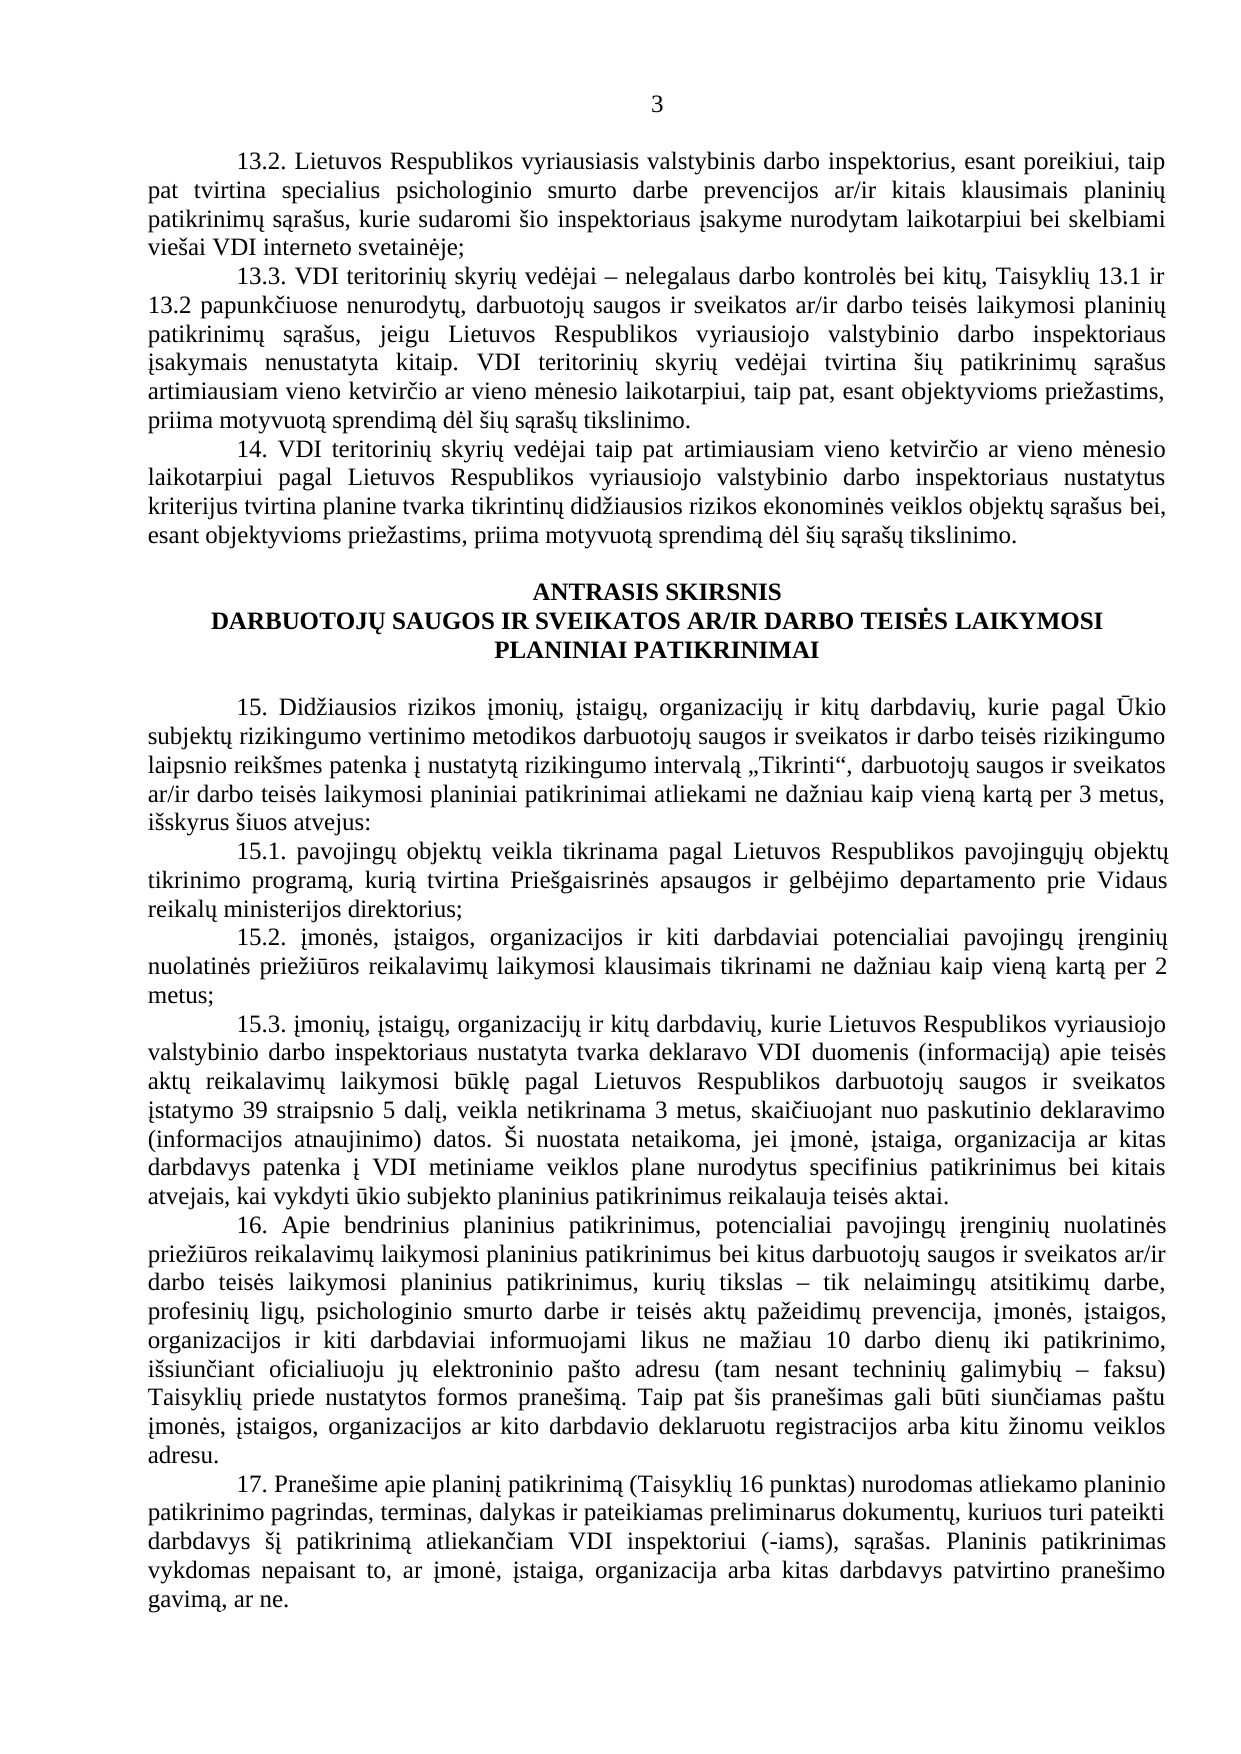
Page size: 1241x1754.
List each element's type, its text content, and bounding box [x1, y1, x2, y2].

text 14. VDI teritorinių skyrių vedėjai taip pat artimiausiam vieno ketvirčio ar vieno mėnesio laikotarpiui pagal Lietuvos Respublikos vyriausiojo valstybinio darbo inspektoriaus nustatytus kriterijus tvirtina planine tvarka tikrintinų didžiausios rizikos ekonominės veiklos objektų sąrašus bei, esant objektyvioms priežastims, priima motyvuotą sprendimą dėl šių sąrašų tikslinimo. [148, 434, 1166, 549]
text 15.1. pavojingų objektų veikla tikrinama pagal Lietuvos Respublikos pavojingųjų objektų tikrinimo programą, kurią tvirtina Priešgaisrinės apsaugos ir gelbėjimo departamento prie Vidaus reikalų ministerijos direktorius; [148, 836, 1169, 922]
text ANTRASIS SKIRSNIS [148, 577, 1166, 606]
text DARBUOTOJŲ SAUGOS IR SVEIKATOS AR/IR DARBO TEISĖS LAIKYMOSI PLANINIAI PATIKRINIMAI [148, 606, 1166, 664]
text 15.3. įmonių, įstaigų, organizacijų ir kitų darbdavių, kurie Lietuvos Respublikos vyriausiojo valstybinio darbo inspektoriaus nustatyta tvarka deklaravo VDI duomenis (informaciją) apie teisės aktų reikalavimų laikymosi būklę pagal Lietuvos Respublikos darbuotojų saugos ir sveikatos įstatymo 39 straipsnio 5 dalį, veikla netikrinama 3 metus, skaičiuojant nuo paskutinio deklaravimo (informacijos atnaujinimo) datos. Ši nuostata netaikoma, jei įmonė, įstaiga, organizacija ar kitas darbdavys patenka į VDI metiniame veiklos plane nurodytus specifinius patikrinimus bei kitais atvejais, kai vykdyti ūkio subjekto planinius patikrinimus reikalauja teisės aktai. [148, 1009, 1166, 1210]
text 17. Pranešime apie planinį patikrinimą (Taisyklių 16 punktas) nurodomas atliekamo planinio patikrinimo pagrindas, terminas, dalykas ir pateikiamas preliminarus dokumentų, kuriuos turi pateikti darbdavys šį patikrinimą atliekančiam VDI inspektoriui (-iams), sąrašas. Planinis patikrinimas vykdomas nepaisant to, ar įmonė, įstaiga, organizacija arba kitas darbdavys patvirtino pranešimo gavimą, ar ne. [148, 1469, 1166, 1612]
text 16. Apie bendrinius planinius patikrinimus, potencialiai pavojingų įrenginių nuolatinės priežiūros reikalavimų laikymosi planinius patikrinimus bei kitus darbuotojų saugos ir sveikatos ar/ir darbo teisės laikymosi planinius patikrinimus, kurių tikslas – tik nelaimingų atsitikimų darbe, profesinių ligų, psichologinio smurto darbe ir teisės aktų pažeidimų prevencija, įmonės, įstaigos, organizacijos ir kiti darbdaviai informuojami likus ne mažiau 10 darbo dienų iki patikrinimo, išsiunčiant oficialiuoju jų elektroninio pašto adresu (tam nesant techninių galimybių – faksu) Taisyklių priede nustatytos formos pranešimą. Taip pat šis pranešimas gali būti siunčiamas paštu įmonės, įstaigos, organizacijos ar kito darbdavio deklaruotu registracijos arba kitu žinomu veiklos adresu. [148, 1210, 1166, 1469]
text 13.3. VDI teritorinių skyrių vedėjai – nelegalaus darbo kontrolės bei kitų, Taisyklių 13.1 ir 13.2 papunkčiuose nenurodytų, darbuotojų saugos ir sveikatos ar/ir darbo teisės laikymosi planinių patikrinimų sąrašus, jeigu Lietuvos Respublikos vyriausiojo valstybinio darbo inspektoriaus įsakymais nenustatyta kitaip. VDI teritorinių skyrių vedėjai tvirtina šių patikrinimų sąrašus artimiausiam vieno ketvirčio ar vieno mėnesio laikotarpiui, taip pat, esant objektyvioms priežastims, priima motyvuotą sprendimą dėl šių sąrašų tikslinimo. [148, 261, 1166, 434]
text 13.2. Lietuvos Respublikos vyriausiasis valstybinis darbo inspektorius, esant poreikiui, taip pat tvirtina specialius psichologinio smurto darbe prevencijos ar/ir kitais klausimais planinių patikrinimų sąrašus, kurie sudaromi šio inspektoriaus įsakyme nurodytam laikotarpiui bei skelbiami viešai VDI interneto svetainėje; [148, 146, 1166, 261]
text 15.2. įmonės, įstaigos, organizacijos ir kiti darbdaviai potencialiai pavojingų įrenginių nuolatinės priežiūros reikalavimų laikymosi klausimais tikrinami ne dažniau kaip vieną kartą per 2 metus; [148, 922, 1169, 1009]
text 15. Didžiausios rizikos įmonių, įstaigų, organizacijų ir kitų darbdavių, kurie pagal Ūkio subjektų rizikingumo vertinimo metodikos darbuotojų saugos ir sveikatos ir darbo teisės rizikingumo laipsnio reikšmes patenka į nustatytą rizikingumo intervalą „Tikrinti“, darbuotojų saugos ir sveikatos ar/ir darbo teisės laikymosi planiniai patikrinimai atliekami ne dažniau kaip vieną kartą per 3 metus, išskyrus šiuos atvejus: [148, 692, 1166, 836]
